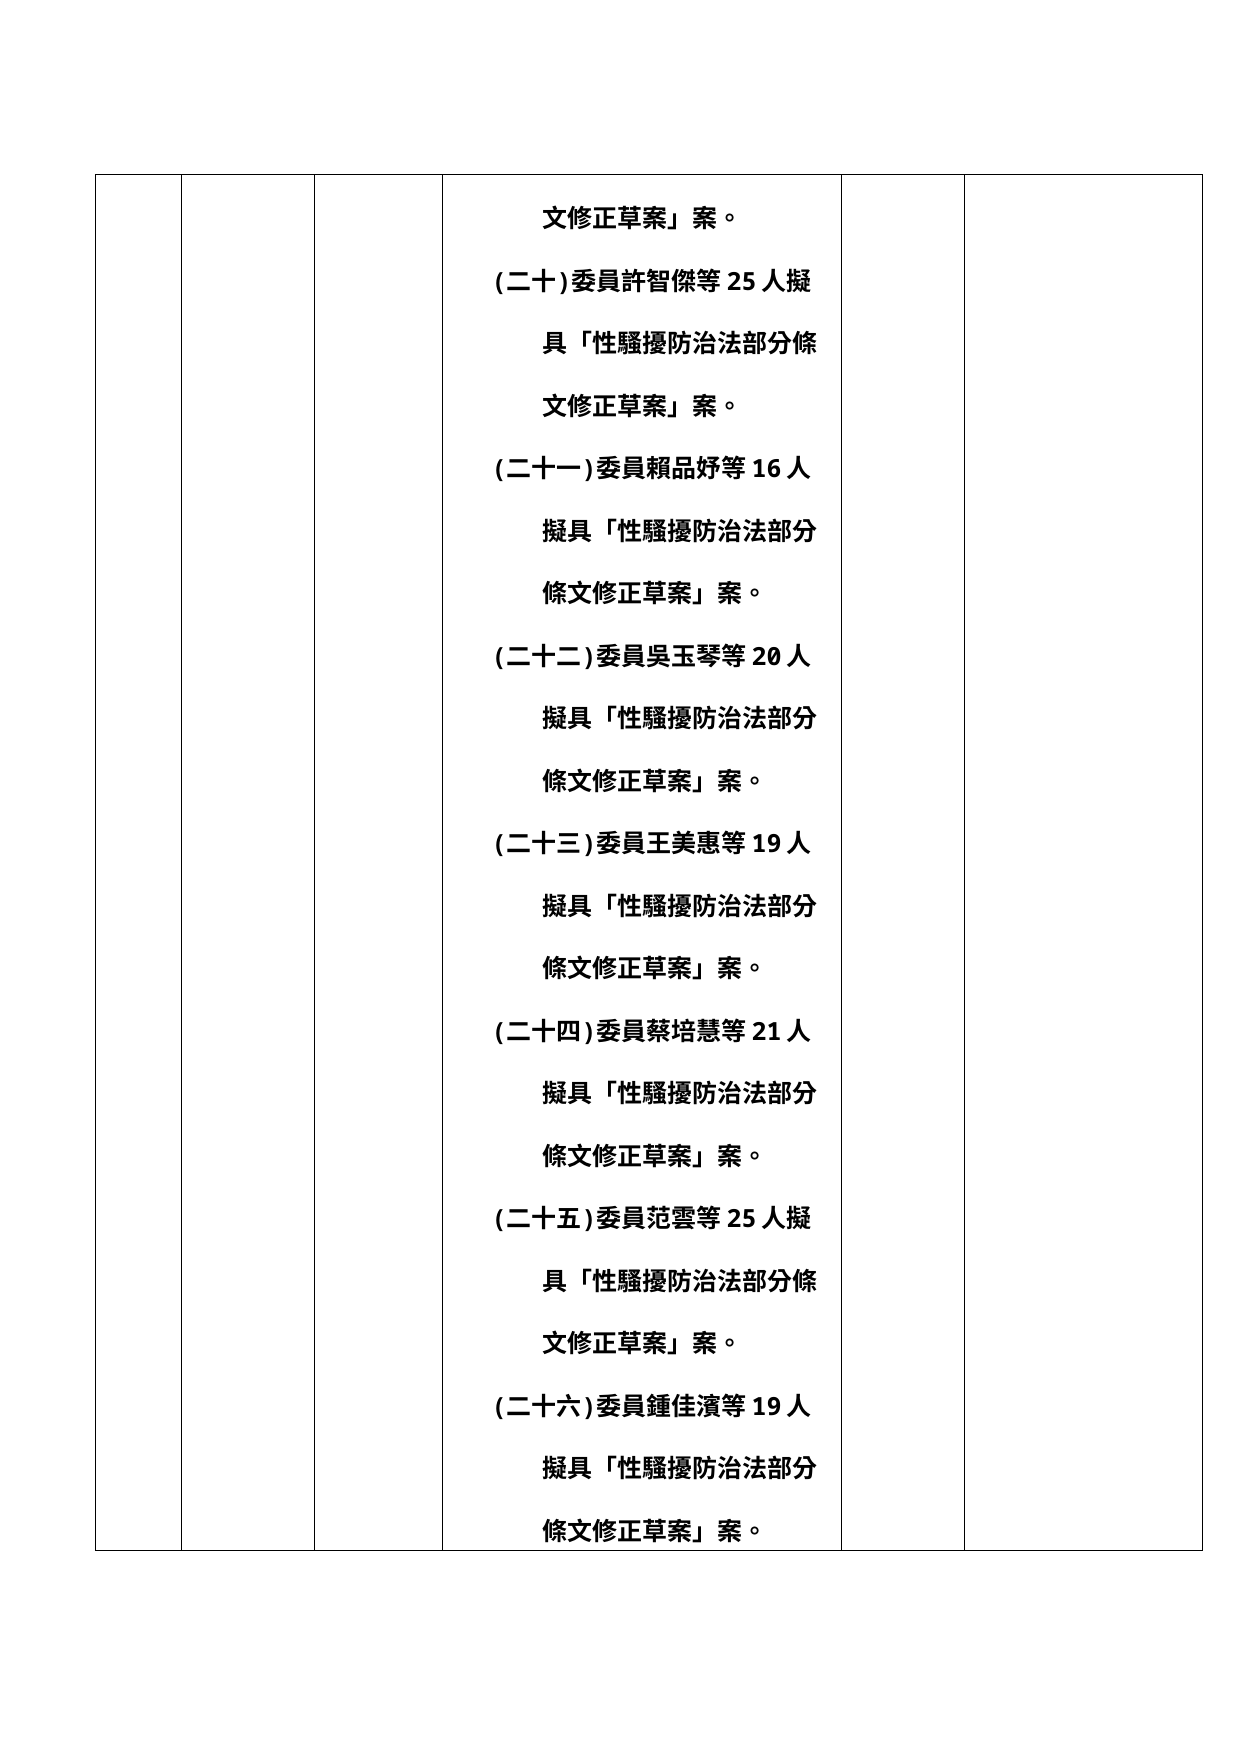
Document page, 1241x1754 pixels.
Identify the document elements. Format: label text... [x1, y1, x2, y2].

table_cell [182, 175, 314, 1550]
table_cell [96, 175, 181, 1550]
table_cell [965, 175, 1202, 1550]
table_cell [842, 175, 964, 1550]
table_cell [315, 175, 442, 1550]
table_cell 文修正草案」案。 (二十)委員許智傑等25人擬具「性騷擾防治法部分條文修正草案」案。 (二十一)委員賴品妤等16人擬具「性騷擾防治法部分條文修正草案」案。 (二十二)委員吳玉琴等20人擬具「性騷擾防治法部分條文修正草案」案。 (二十三)委員王美惠等19人擬具「性騷擾防治法部分條文修正草案」案。 (二十四)委員蔡培慧等21人擬具「性騷擾防治法部分條文修正草案」案。 (二十五)委員范雲等25人擬具「性騷擾防治法部分條文修正草案」案。 (二十六)委員鍾佳濱等19人擬具「性騷擾防治法部分條文修正草案」案。 [443, 175, 841, 1550]
